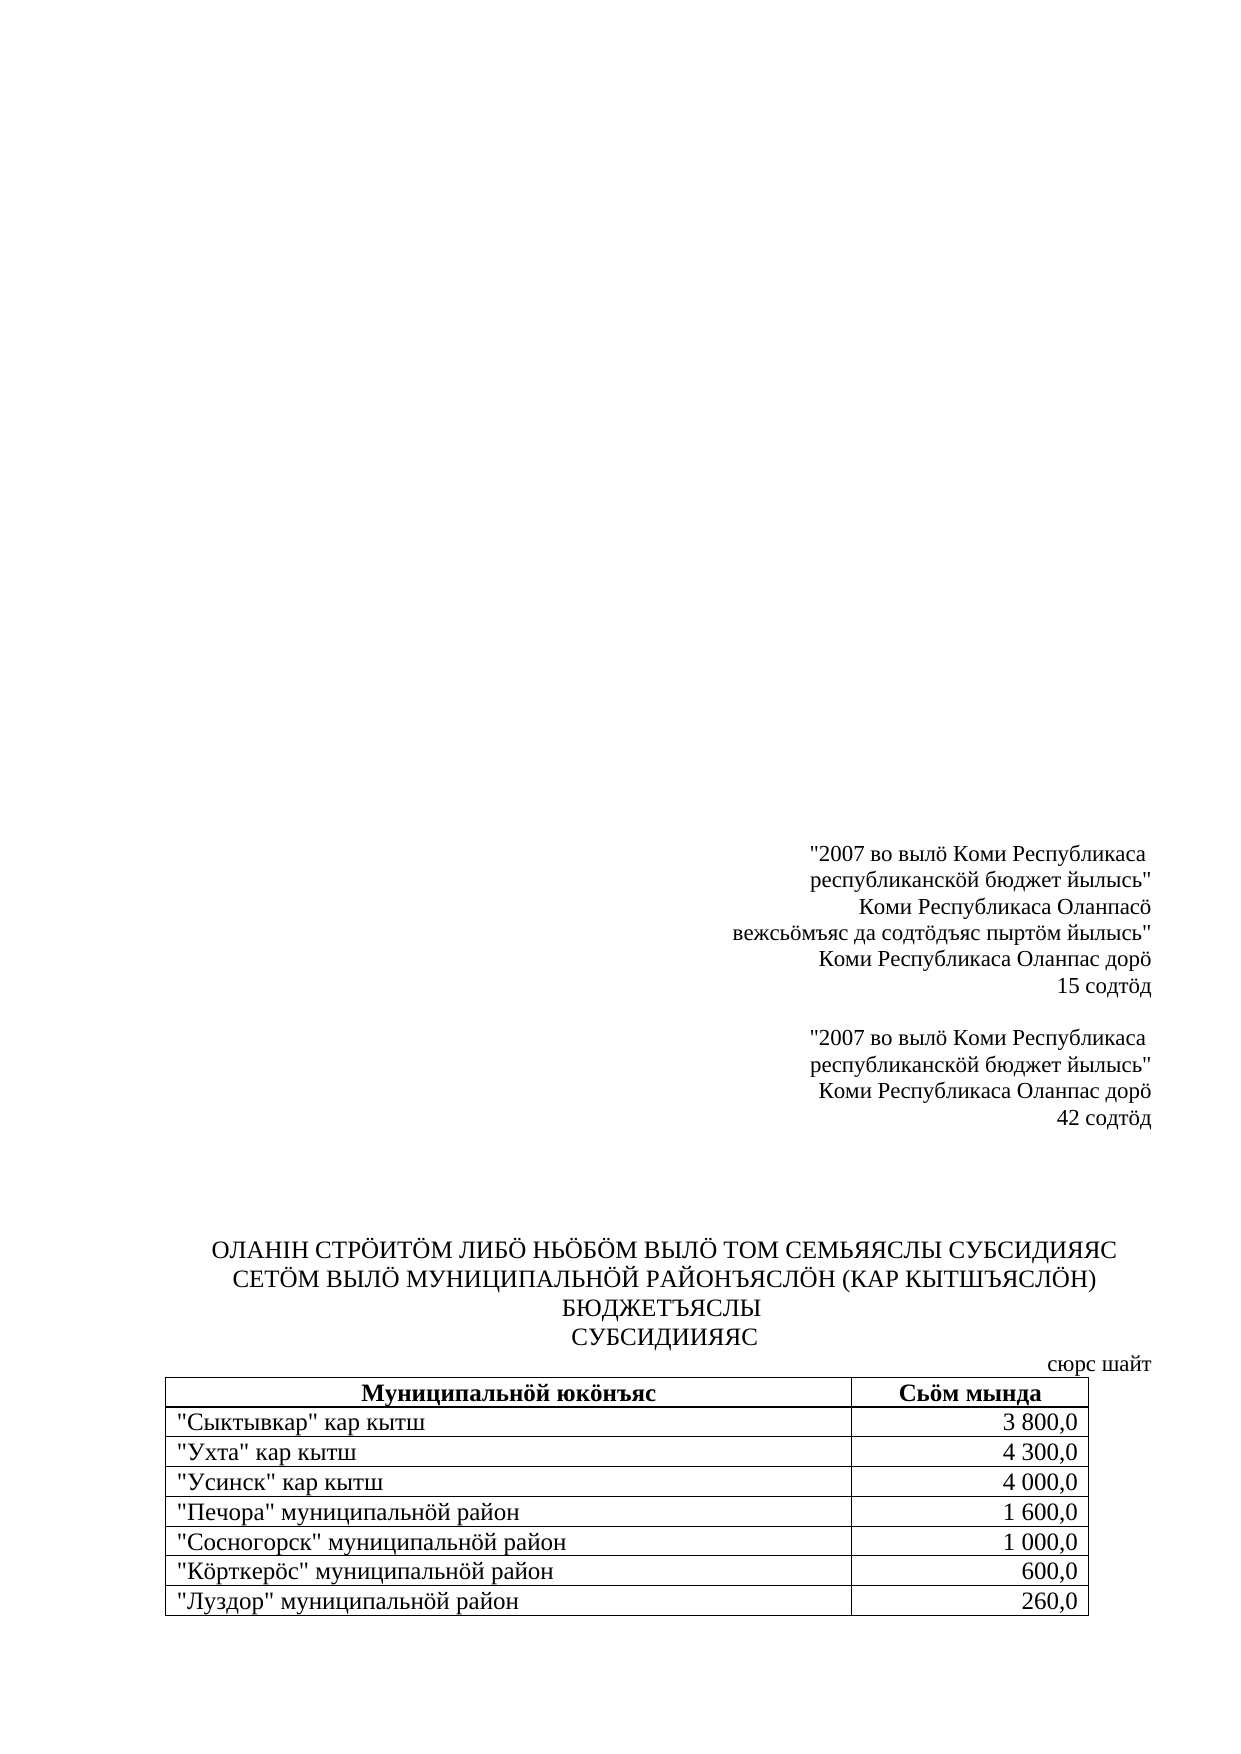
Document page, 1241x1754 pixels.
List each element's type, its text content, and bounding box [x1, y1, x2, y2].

table_cell 1 600,0 [852, 1497, 1088, 1526]
table_cell [1089, 1585, 1153, 1615]
table_cell "Кöрткерöс" муниципальнöй район [166, 1556, 851, 1585]
text Коми Республикаса Оланпас дорö [177, 1077, 1152, 1103]
table_cell 260,0 [852, 1586, 1088, 1615]
table_header Сьöм мында [852, 1378, 1088, 1406]
table_cell "Сыктывкар" кар кытш [166, 1408, 851, 1436]
table_cell [1089, 1526, 1153, 1555]
table_cell [1089, 1555, 1153, 1585]
text республиканскöй бюджет йылысь" [177, 866, 1152, 893]
text "2007 во вылö Коми Республикаса [177, 840, 1152, 866]
text Коми Республикаса Оланпасö [177, 893, 1152, 919]
table_header Муниципальнöй юкöнъяс [166, 1378, 851, 1406]
table_cell [1089, 1406, 1153, 1436]
text Коми Республикаса Оланпас дорö [177, 945, 1152, 972]
table_cell [1089, 1466, 1153, 1496]
table_cell "Ухта" кар кытш [166, 1437, 851, 1466]
table_cell 3 800,0 [852, 1408, 1088, 1436]
text "2007 во вылö Коми Республикаса [177, 1024, 1152, 1051]
text вежсьöмъяс да содтöдъяс пыртöм йылысь" [177, 919, 1152, 945]
table_header [1089, 1377, 1153, 1406]
table_cell 600,0 [852, 1556, 1088, 1585]
text ОЛАНIН СТРÖИТÖМ ЛИБÖ НЬÖБÖМ ВЫЛÖ ТОМ СЕМЬЯЯСЛЫ СУБСИДИЯЯС СЕТÖМ ВЫЛÖ МУНИЦИПАЛЬНÖЙ РАЙОНЪЯСЛÖН (КАР КЫТШЪЯСЛÖН) БЮДЖЕТЪЯСЛЫ [177, 1235, 1152, 1322]
table_cell [1089, 1436, 1153, 1466]
text 15 содтöд [177, 972, 1152, 998]
table_cell "Усинск" кар кытш [166, 1467, 851, 1496]
text 42 содтöд [177, 1103, 1152, 1130]
text СУБСИДИИЯЯС [177, 1322, 1152, 1350]
table_cell 1 000,0 [852, 1527, 1088, 1555]
table_cell [1089, 1496, 1153, 1526]
text республиканскöй бюджет йылысь" [177, 1051, 1152, 1077]
table_cell "Сосногорск" муниципальнöй район [166, 1527, 851, 1555]
text сюрс шайт [177, 1350, 1152, 1377]
table_cell 4 000,0 [852, 1467, 1088, 1496]
table_cell "Луздор" муниципальнöй район [166, 1586, 851, 1615]
table_cell 4 300,0 [852, 1437, 1088, 1466]
table_cell "Печора" муниципальнöй район [166, 1497, 851, 1526]
